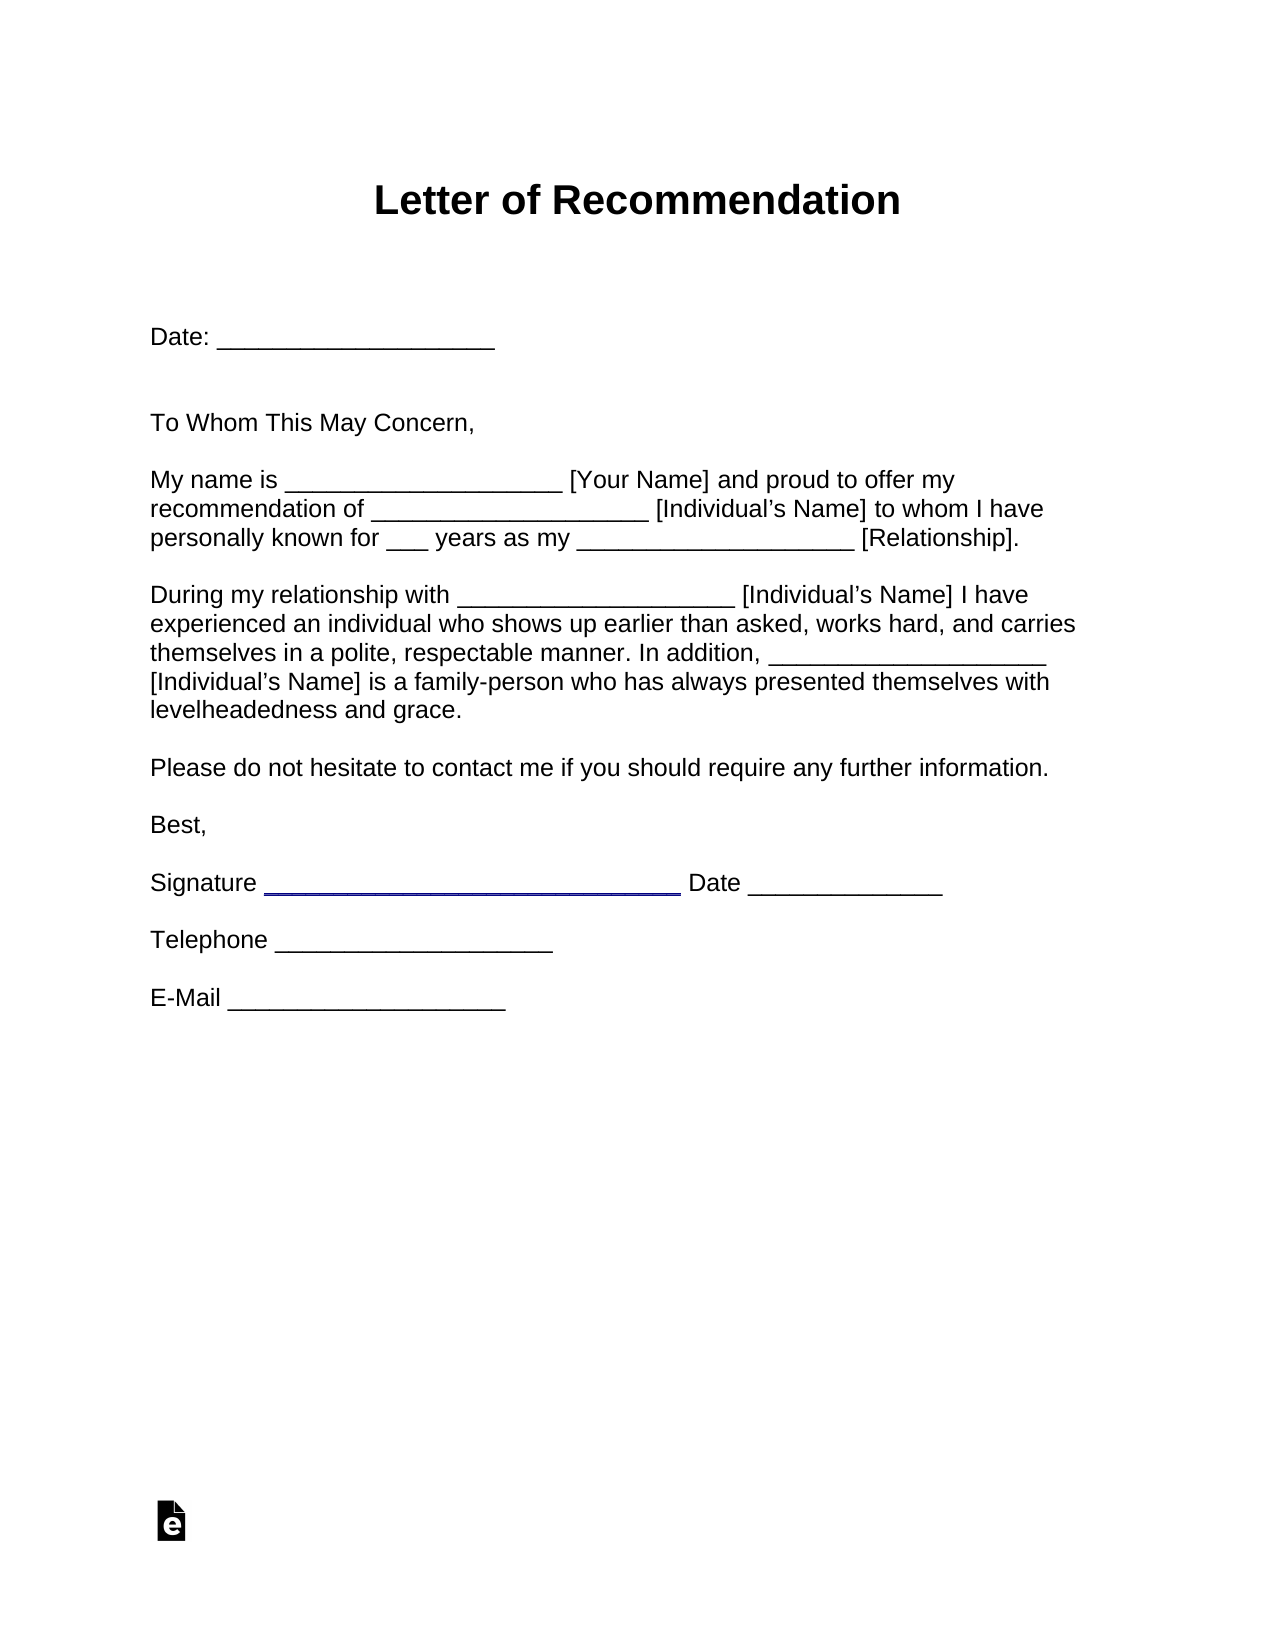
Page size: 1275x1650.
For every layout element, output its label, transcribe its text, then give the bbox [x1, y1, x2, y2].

text Telephone ____________________ [150, 925, 1125, 954]
text To Whom This May Concern, [150, 408, 1125, 437]
text E-Mail ____________________ [150, 983, 1125, 1012]
text During my relationship with ____________________ [Individual’s Name] I have experienced an individual who shows up earlier than asked, works hard, and carries themselves in a polite, respectable manner. In addition, ____________________ [Individual’s Name] is a family-person who has always presented themselves with levelheadedness and grace. [150, 580, 1125, 724]
text Date: ____________________ [150, 322, 1125, 350]
text My name is ____________________ [Your Name] and proud to offer my recommendation of ____________________ [Individual’s Name] to whom I have personally known for ___ years as my ____________________ [Relationship]. [150, 465, 1125, 552]
text Signature ______________________________ Date ______________ [150, 868, 1125, 897]
text Best, [150, 810, 1125, 839]
text Please do not hesitate to contact me if you should require any further information. [150, 753, 1125, 782]
subtitle Letter of Recommendation [150, 175, 1125, 223]
